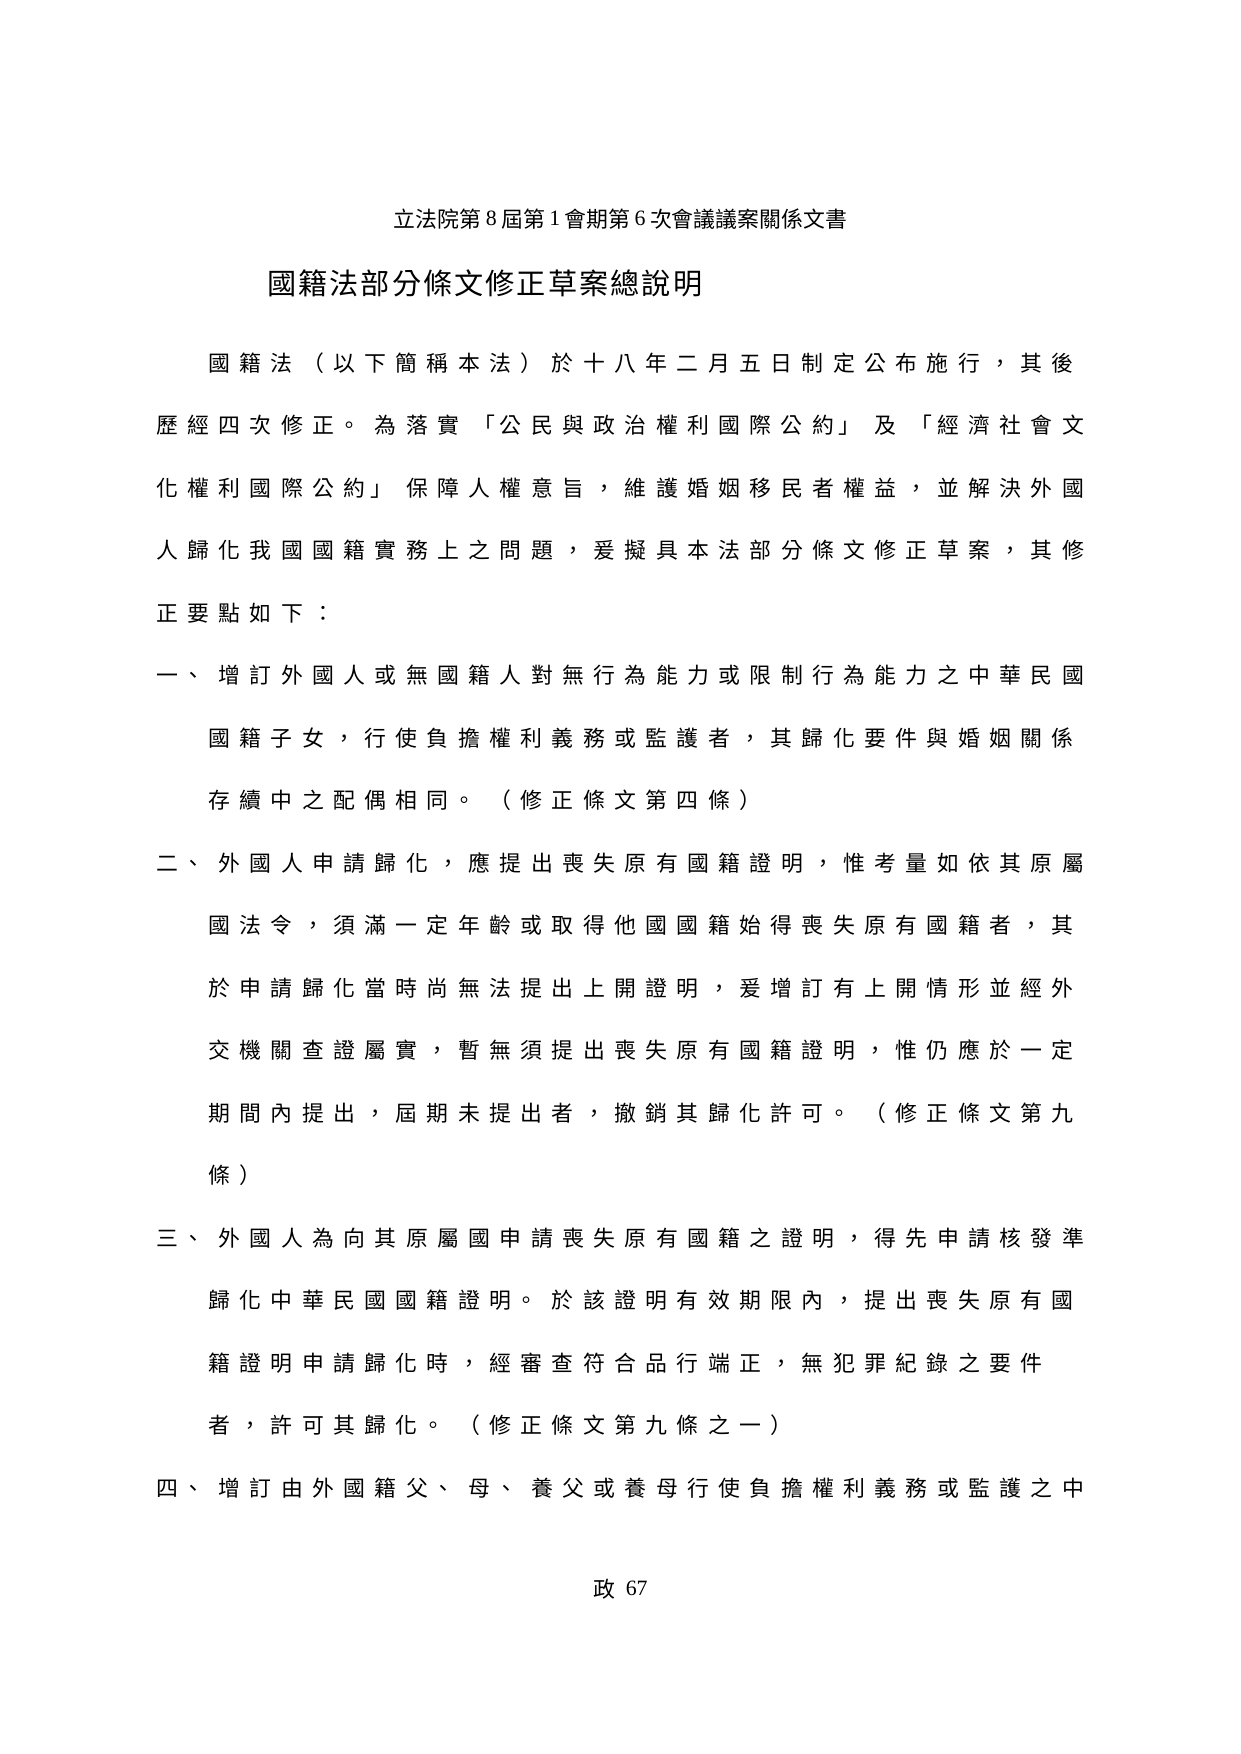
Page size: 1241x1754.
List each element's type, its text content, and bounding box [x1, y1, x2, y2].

text 三、外國人為向其原屬國申請喪失原有國籍之證明，得先申請核發準歸化中華民國國籍證明。於該證明有效期限內，提出喪失原有國籍證明申請歸化時，經審查符合品行端正，無犯罪紀錄之要件者，許可其歸化。（修正條文第九條之一） [151, 1205, 1089, 1455]
text 國籍法（以下簡稱本法）於十八年二月五日制定公布施行，其後歷經四次修正。為落實「公民與政治權利國際公約」及「經濟社會文化權利國際公約」保障人權意旨，維護婚姻移民者權益，並解決外國人歸化我國國籍實務上之問題，爰擬具本法部分條文修正草案，其修正要點如下： [151, 330, 1089, 643]
text 一、增訂外國人或無國籍人對無行為能力或限制行為能力之中華民國國籍子女，行使負擔權利義務或監護者，其歸化要件與婚姻關係存續中之配偶相同。（修正條文第四條） [151, 643, 1089, 830]
text 二、外國人申請歸化，應提出喪失原有國籍證明，惟考量如依其原屬國法令，須滿一定年齡或取得他國國籍始得喪失原有國籍者，其於申請歸化當時尚無法提出上開證明，爰增訂有上開情形並經外交機關查證屬實，暫無須提出喪失原有國籍證明，惟仍應於一定期間內提出，屆期未提出者，撤銷其歸化許可。（修正條文第九條） [151, 830, 1089, 1205]
text 國籍法部分條文修正草案總說明 [261, 250, 1089, 313]
text 四、增訂由外國籍父、母、養父或養母行使負擔權利義務或監護之中 [151, 1455, 1089, 1518]
